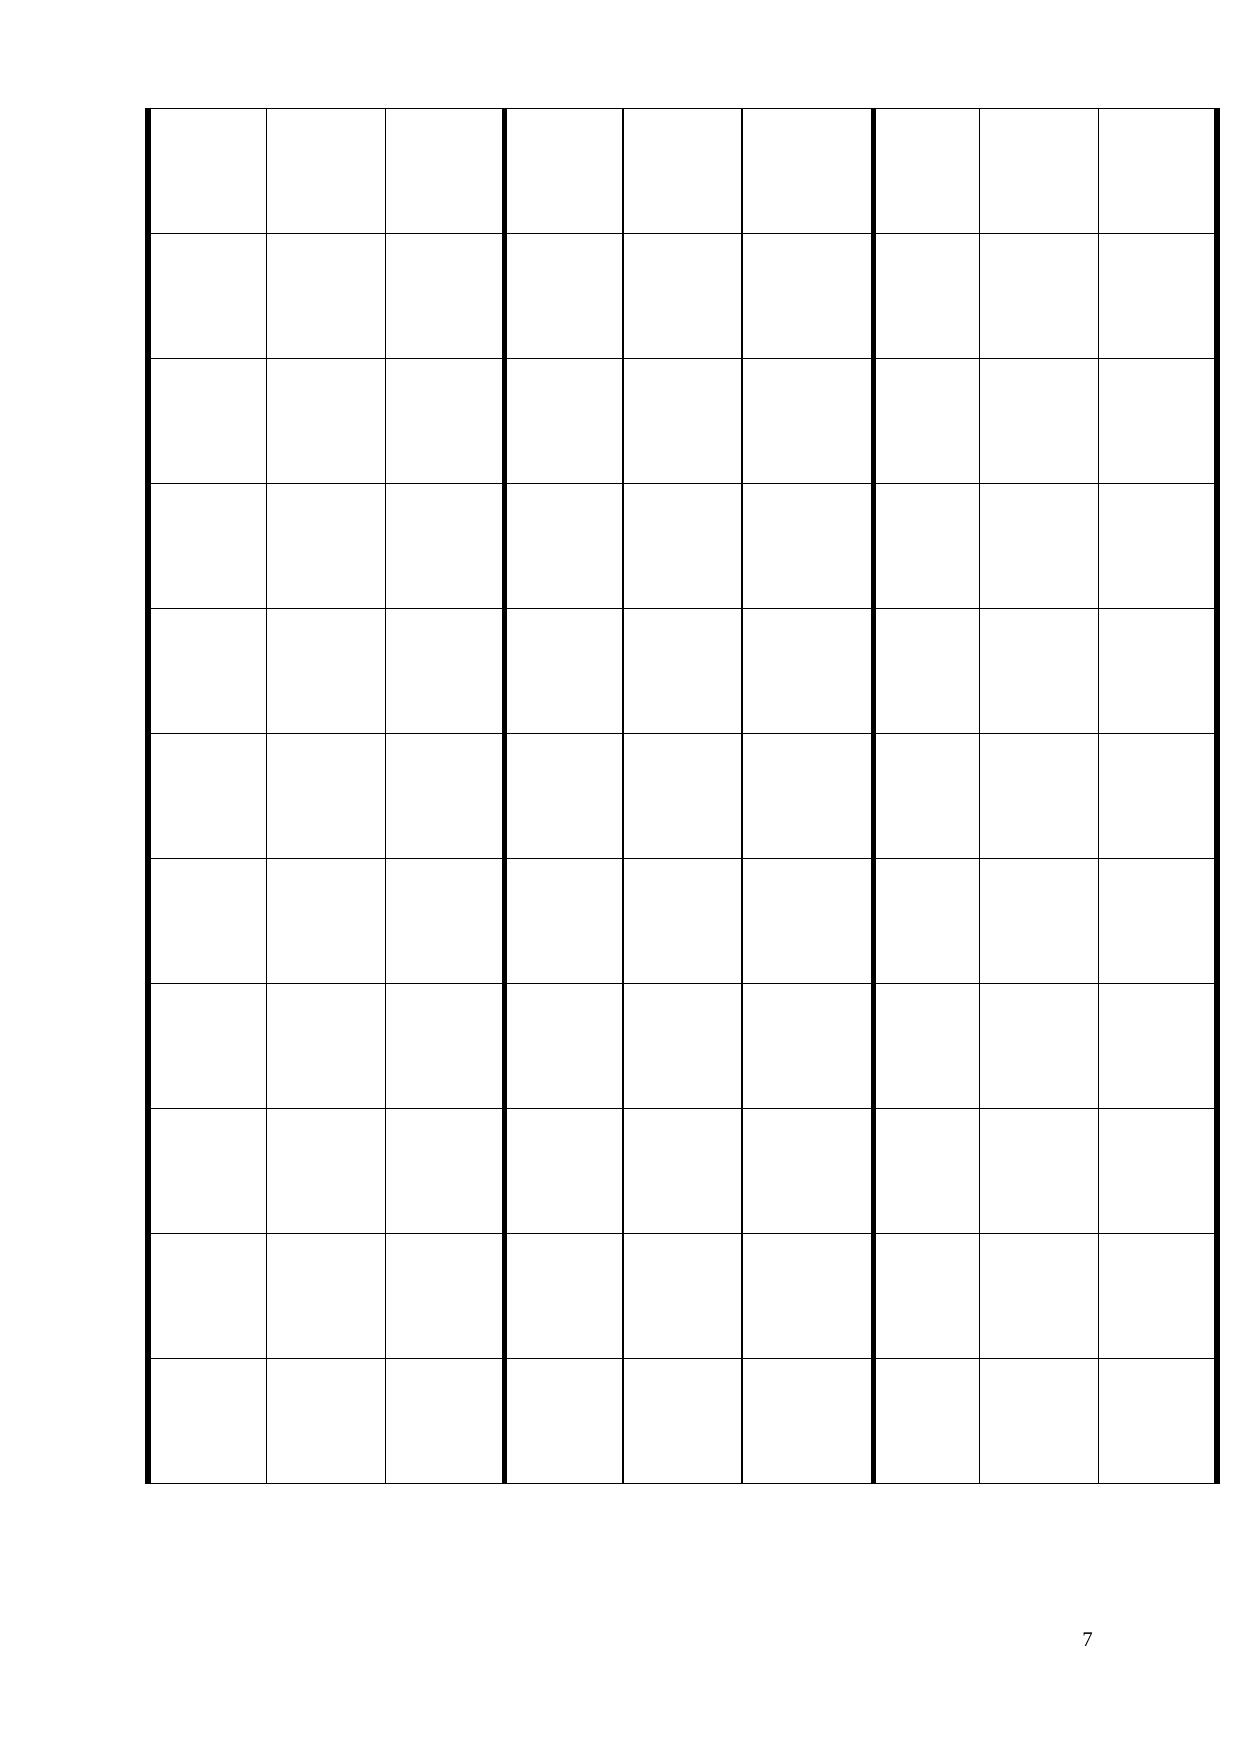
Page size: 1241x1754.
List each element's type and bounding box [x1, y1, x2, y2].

table_cell [151, 359, 266, 483]
table_cell [624, 1359, 741, 1483]
table_cell [980, 234, 1098, 358]
table_cell [980, 109, 1098, 233]
table_cell [743, 984, 871, 1108]
table_cell [876, 859, 979, 983]
table_cell [507, 1234, 622, 1358]
table_cell [151, 859, 266, 983]
table_cell [743, 1359, 871, 1483]
table_cell [386, 1234, 502, 1358]
table_cell [267, 734, 385, 858]
table_cell [876, 1109, 979, 1233]
table_cell [876, 1359, 979, 1483]
table_cell [743, 609, 871, 733]
table_cell [507, 984, 622, 1108]
table_cell [386, 1359, 502, 1483]
table_cell [386, 234, 502, 358]
table_cell [1099, 609, 1214, 733]
table_cell [743, 859, 871, 983]
table_cell [624, 734, 741, 858]
table_cell [267, 1359, 385, 1483]
table_cell [507, 359, 622, 483]
table_cell [267, 1234, 385, 1358]
table_cell [624, 609, 741, 733]
table_cell [1099, 1109, 1214, 1233]
table_cell [267, 984, 385, 1108]
table_cell [507, 484, 622, 608]
table_cell [624, 484, 741, 608]
table_cell [386, 1109, 502, 1233]
table_cell [507, 859, 622, 983]
table_cell [151, 984, 266, 1108]
table_cell [507, 609, 622, 733]
table_cell [386, 859, 502, 983]
table_cell [1099, 359, 1214, 483]
table_cell [743, 1109, 871, 1233]
table_cell [1099, 984, 1214, 1108]
table_cell [267, 359, 385, 483]
table_cell [267, 859, 385, 983]
table_cell [386, 984, 502, 1108]
table_cell [980, 734, 1098, 858]
table_cell [386, 109, 502, 233]
table_cell [151, 734, 266, 858]
table_cell [1099, 234, 1214, 358]
table_cell [1099, 859, 1214, 983]
table_cell [876, 484, 979, 608]
table_cell [743, 1234, 871, 1358]
table_cell [743, 359, 871, 483]
table_cell [876, 109, 979, 233]
table_cell [980, 984, 1098, 1108]
table_cell [386, 609, 502, 733]
table_cell [624, 359, 741, 483]
table_cell [876, 984, 979, 1108]
table_cell [507, 734, 622, 858]
table_cell [980, 1109, 1098, 1233]
table_cell [980, 1234, 1098, 1358]
table_cell [1099, 484, 1214, 608]
table_cell [980, 359, 1098, 483]
table_cell [743, 734, 871, 858]
table_cell [1099, 734, 1214, 858]
table_cell [151, 1359, 266, 1483]
table_cell [267, 1109, 385, 1233]
table_cell [624, 1109, 741, 1233]
table_cell [507, 234, 622, 358]
table_cell [743, 109, 871, 233]
table_cell [980, 1359, 1098, 1483]
table_cell [151, 484, 266, 608]
table_cell [151, 1109, 266, 1233]
table_cell [1099, 1359, 1214, 1483]
table_cell [507, 1359, 622, 1483]
table_cell [507, 109, 622, 233]
table_cell [267, 609, 385, 733]
table_cell [876, 609, 979, 733]
table_cell [151, 1234, 266, 1358]
table_cell [624, 859, 741, 983]
table_cell [1099, 109, 1214, 233]
table_cell [624, 1234, 741, 1358]
table_cell [507, 1109, 622, 1233]
table_cell [876, 1234, 979, 1358]
table_cell [267, 484, 385, 608]
table_cell [267, 109, 385, 233]
table_cell [876, 234, 979, 358]
table_cell [624, 109, 741, 233]
table_cell [980, 609, 1098, 733]
table_cell [876, 734, 979, 858]
table_cell [1099, 1234, 1214, 1358]
table_cell [876, 359, 979, 483]
table_cell [386, 359, 502, 483]
table_cell [386, 484, 502, 608]
table_cell [386, 734, 502, 858]
table_cell [743, 484, 871, 608]
table_cell [267, 234, 385, 358]
table_cell [743, 234, 871, 358]
table_cell [151, 234, 266, 358]
table_cell [980, 859, 1098, 983]
table_cell [624, 234, 741, 358]
table_cell [151, 609, 266, 733]
table_cell [624, 984, 741, 1108]
table_cell [151, 109, 266, 233]
table_cell [980, 484, 1098, 608]
